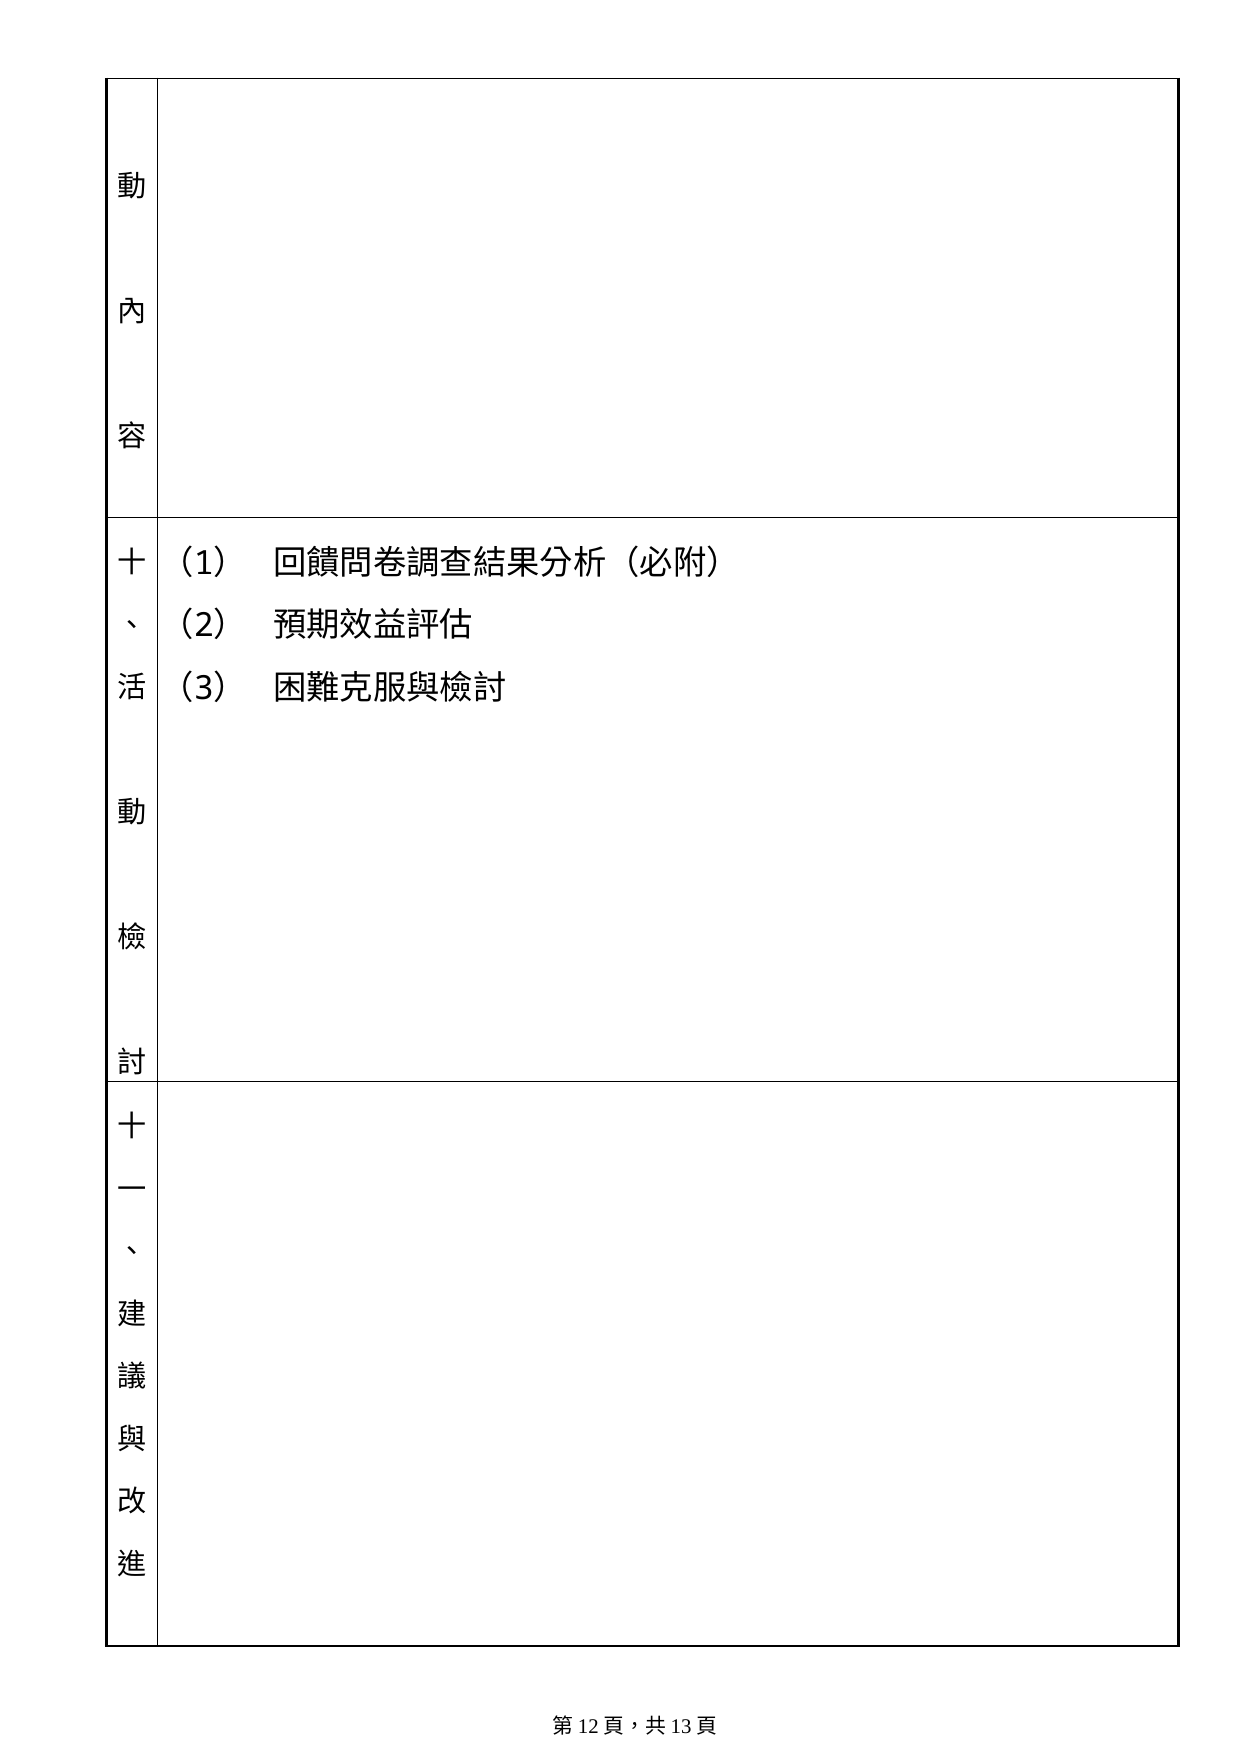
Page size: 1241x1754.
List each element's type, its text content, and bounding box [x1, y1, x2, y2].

table_cell [158, 1082, 1177, 1645]
table_cell 回饋問卷調查結果分析（必附） 預期效益評估 困難克服與檢討 [158, 518, 1177, 1081]
table_cell [158, 79, 1177, 517]
table_cell 動 內 容 [108, 79, 157, 517]
table_cell 十 一 、 建 議 與 改 進 [108, 1082, 157, 1645]
table_cell 十 、 活 動 檢 討 [108, 518, 157, 1081]
